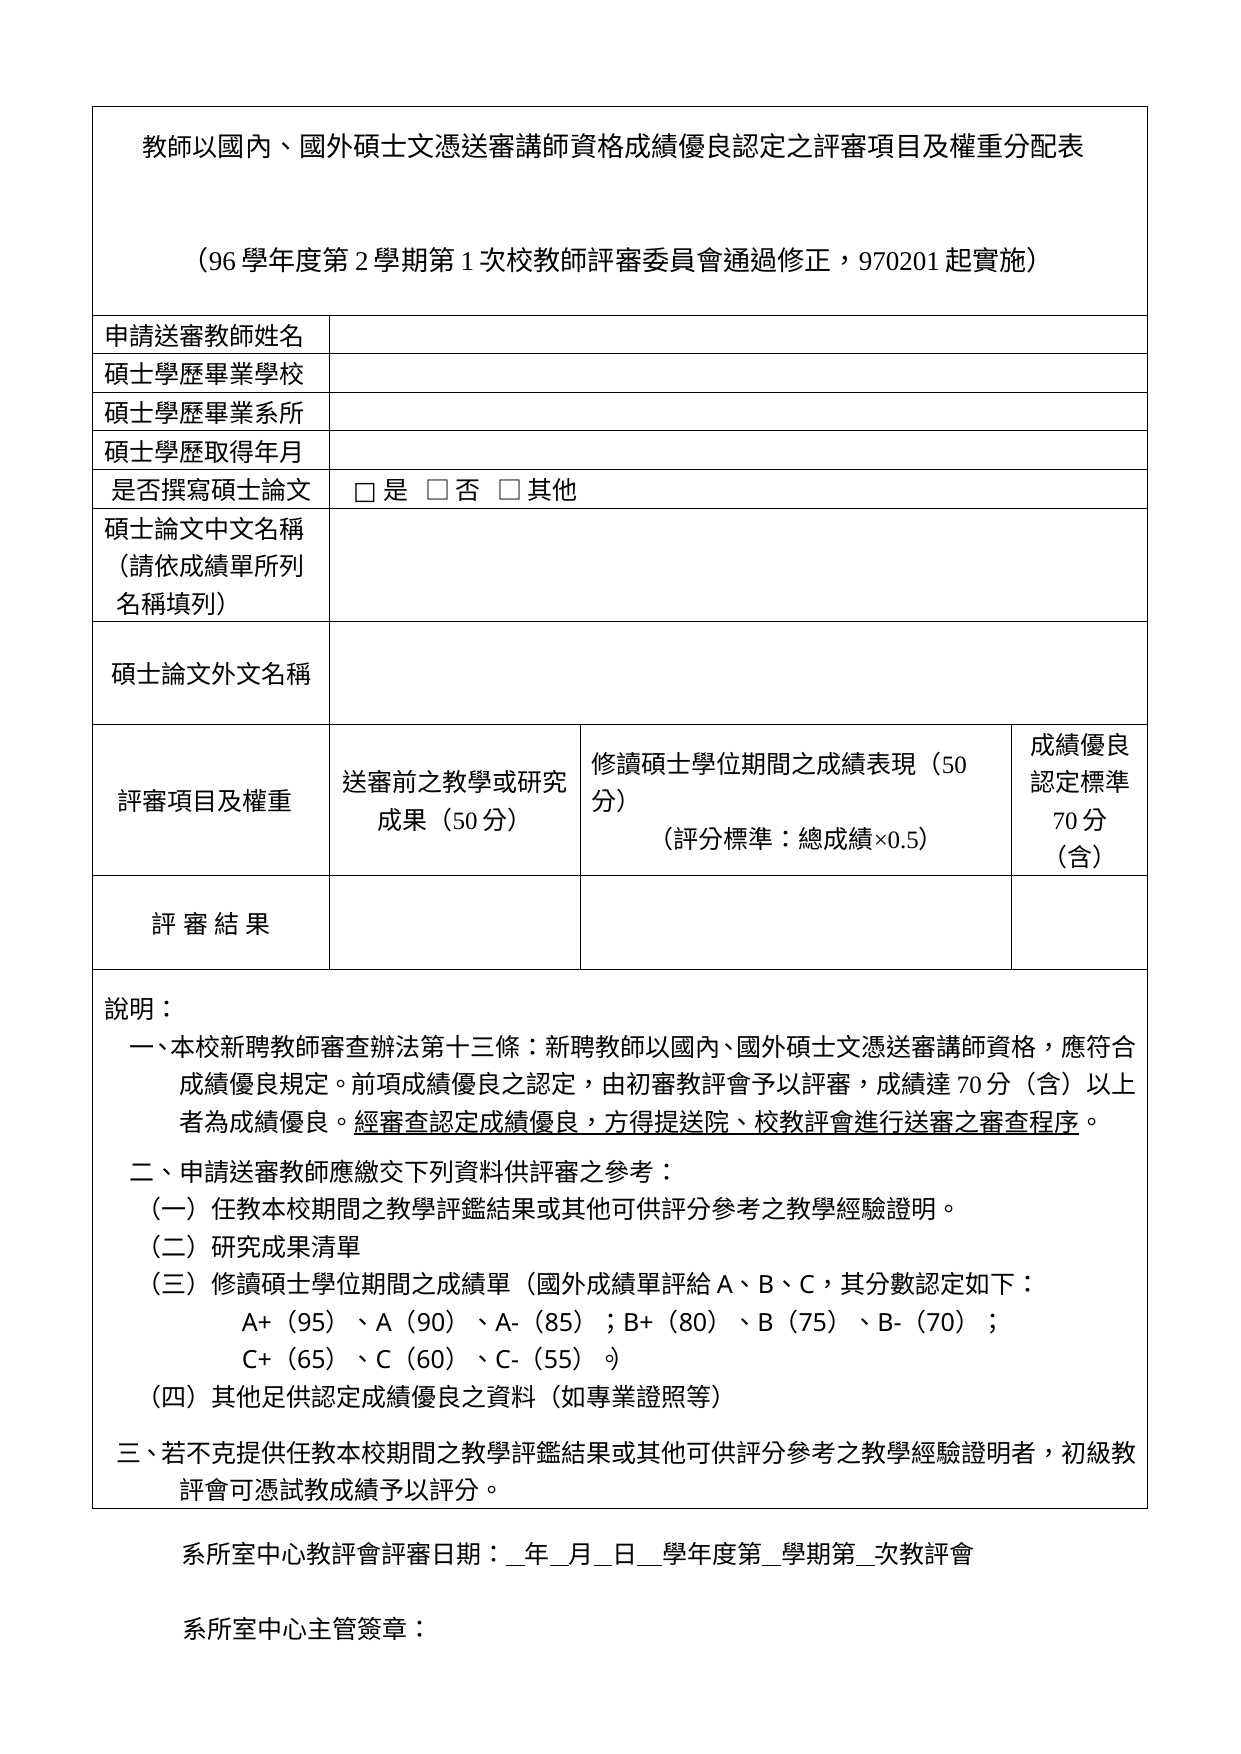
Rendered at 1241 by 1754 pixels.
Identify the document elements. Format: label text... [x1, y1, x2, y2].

table_header 教師以國內、國外碩士文憑送審講師資格成績優良認定之評審項目及權重分配表 （96學年度第2學期第1次校教師評審委員會通過修正，970201起實施） [93, 107, 1147, 315]
table_cell [330, 393, 1147, 430]
table_cell 碩士論文中文名稱（請依成績單所列 名稱填列） [93, 509, 329, 621]
table_cell 碩士學歷畢業系所 [93, 393, 329, 430]
table_cell 碩士學歷取得年月 [93, 431, 329, 469]
table_cell [330, 431, 1147, 469]
table_cell 修讀碩士學位期間之成績表現（50分） （評分標準：總成績×0.5） [581, 725, 1011, 875]
table_cell 說明： 一、本校新聘教師審查辦法第十三條：新聘教師以國內、國外碩士文憑送審講師資格，應符合成績優良規定。前項成績優良之認定，由初審教評會予以評審，成績達70分（含）以上者為成績優良。經審查認定成績優良，方得提送院、校教評會進行送審之審查程序。 二、申請送審教師應繳交下列資料供評審之參考： （一）任教本校期間之教學評鑑結果或其他可供評分參考之教學經驗證明。 （二）研究成果清單 （三）修讀碩士學位期間之成績單（國外成績單評給A、B、C，其分數認定如下：A+（95）、A（90）、A-（85）；B+（80）、B（75）、B-（70）；C+（65）、C（60）、C-（55）。） （四）其他足供認定成績優良之資料（如專業證照等） 三、若不克提供任教本校期間之教學評鑑結果或其他可供評分參考之教學經驗證明者，初級教評會可憑試教成績予以評分。 [93, 970, 1147, 1508]
table_cell [330, 622, 1147, 724]
table_cell [330, 509, 1147, 621]
table_cell [330, 354, 1147, 392]
text 系所室中心主管簽章： [158, 1609, 1053, 1646]
text 系所室中心教評會評審日期： 年 月 日 學年度第 學期第 次教評會 [168, 1534, 1088, 1571]
table_cell [330, 876, 580, 969]
table_cell 碩士學歷畢業學校 [93, 354, 329, 392]
table_cell 送審前之教學或研究成果（50分） [330, 725, 580, 875]
table_cell [330, 316, 1147, 353]
table_cell [581, 876, 1011, 969]
table_cell 評 審 結 果 [93, 876, 329, 969]
table_cell 申請送審教師姓名 [93, 316, 329, 353]
table_cell 碩士論文外文名稱 [93, 622, 329, 724]
table_cell 評審項目及權重 [93, 725, 329, 875]
table_cell □ 是 □ 否 □ 其他 [330, 470, 1147, 507]
table_cell 成績優良認定標準 70分（含） [1012, 725, 1147, 875]
table_cell 是否撰寫碩士論文 [93, 470, 329, 507]
table_cell [1012, 876, 1147, 969]
